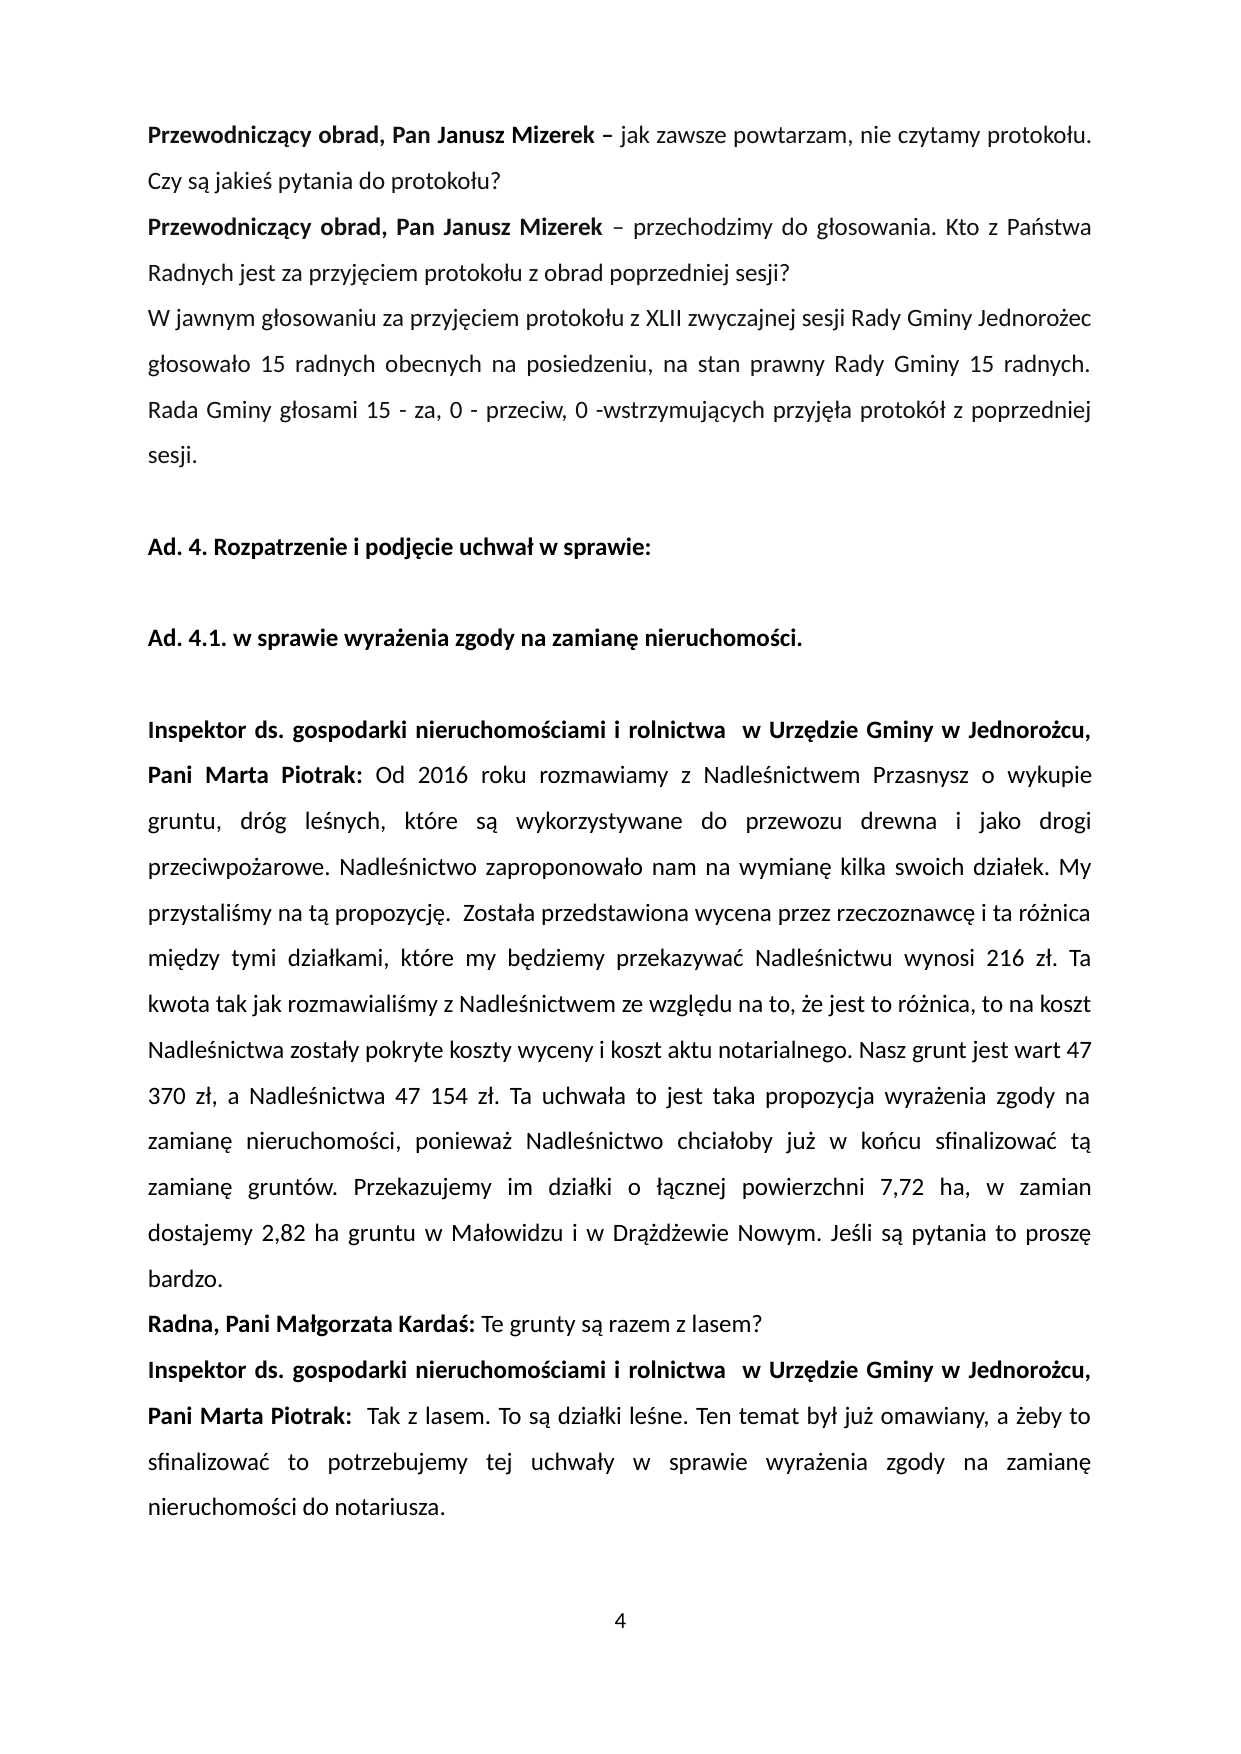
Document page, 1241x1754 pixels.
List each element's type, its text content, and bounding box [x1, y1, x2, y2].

text Inspektor ds. gospodarki nieruchomościami i rolnictwa w Urzędzie Gminy w Jednorożcu, Pani Marta Piotrak: Od 2016 roku rozmawiamy z Nadleśnictwem Przasnysz o wykupie gruntu, dróg leśnych, które są wykorzystywane do przewozu drewna i jako drogi przeciwpożarowe. Nadleśnictwo zaproponowało nam na wymianę kilka swoich działek. My przystaliśmy na tą propozycję. Została przedstawiona wycena przez rzeczoznawcę i ta różnica między tymi działkami, które my będziemy przekazywać Nadleśnictwu wynosi 216 zł. Ta kwota tak jak rozmawialiśmy z Nadleśnictwem ze względu na to, że jest to różnica, to na koszt Nadleśnictwa zostały pokryte koszty wyceny i koszt aktu notarialnego. Nasz grunt jest wart 47 370 zł, a Nadleśnictwa 47 154 zł. Ta uchwała to jest taka propozycja wyrażenia zgody na zamianę nieruchomości, ponieważ Nadleśnictwo chciałoby już w końcu sfinalizować tą zamianę gruntów. Przekazujemy im działki o łącznej powierzchni 7,72 ha, w zamian dostajemy 2,82 ha gruntu w Małowidzu i w Drążdżewie Nowym. Jeśli są pytania to proszę bardzo. [148, 714, 1093, 1293]
text Inspektor ds. gospodarki nieruchomościami i rolnictwa w Urzędzie Gminy w Jednorożcu, Pani Marta Piotrak: Tak z lasem. To są działki leśne. Ten temat był już omawiany, a żeby to sfinalizować to potrzebujemy tej uchwały w sprawie wyrażenia zgody na zamianę nieruchomości do notariusza. [148, 1354, 1093, 1522]
text Ad. 4.1. w sprawie wyrażenia zgody na zamianę nieruchomości. [148, 622, 1093, 653]
text Przewodniczący obrad, Pan Janusz Mizerek – jak zawsze powtarzam, nie czytamy protokołu. Czy są jakieś pytania do protokołu? [148, 119, 1093, 196]
text Przewodniczący obrad, Pan Janusz Mizerek – przechodzimy do głosowania. Kto z Państwa Radnych jest za przyjęciem protokołu z obrad poprzedniej sesji? [148, 211, 1093, 287]
text Ad. 4. Rozpatrzenie i podjęcie uchwał w sprawie: [148, 531, 1093, 562]
text W jawnym głosowaniu za przyjęciem protokołu z XLII zwyczajnej sesji Rady Gminy Jednorożec głosowało 15 radnych obecnych na posiedzeniu, na stan prawny Rady Gminy 15 radnych. Rada Gminy głosami 15 - za, 0 - przeciw, 0 -wstrzymujących przyjęła protokół z poprzedniej sesji. [148, 302, 1093, 470]
text Radna, Pani Małgorzata Kardaś: Te grunty są razem z lasem? [148, 1308, 1093, 1339]
